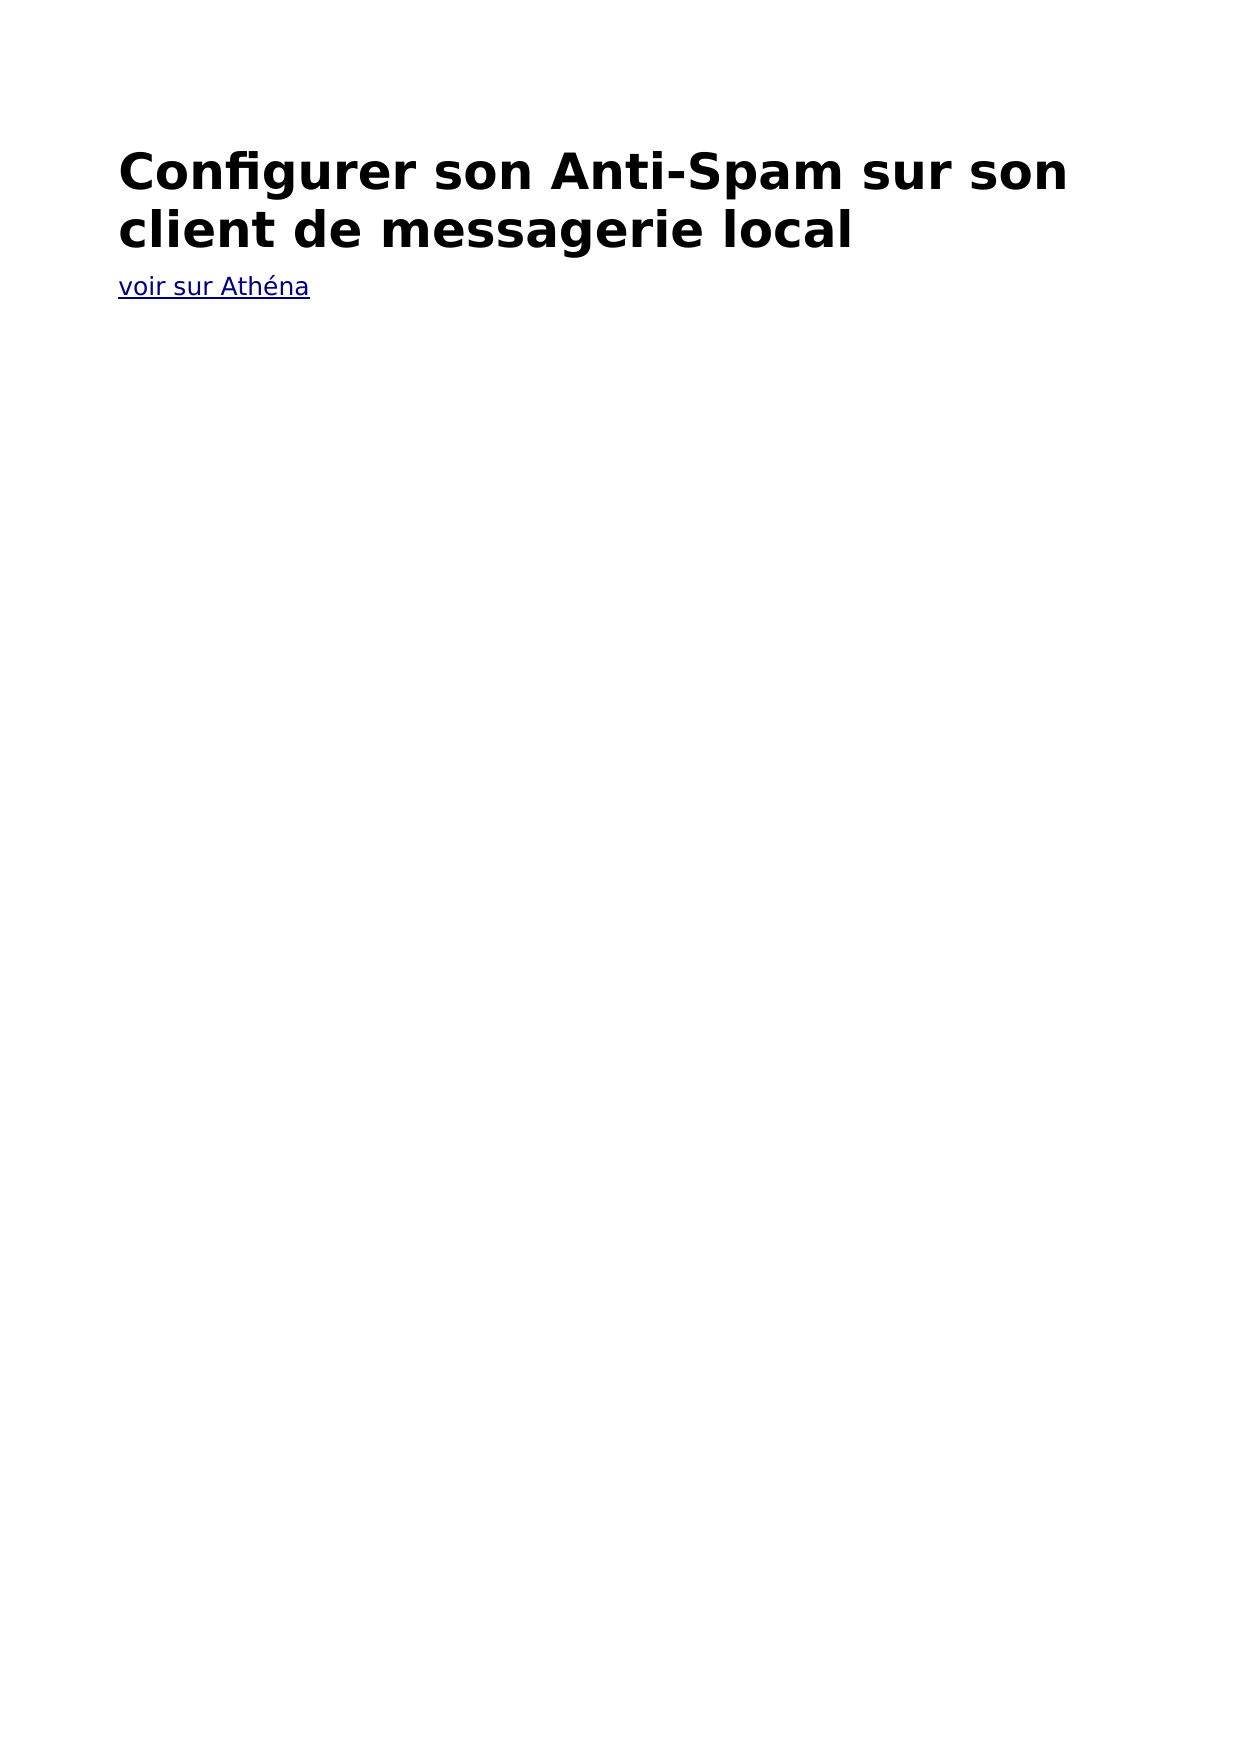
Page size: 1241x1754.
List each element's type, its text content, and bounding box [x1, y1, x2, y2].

subtitle Configurer son Anti-Spam sur son client de messagerie local [118, 143, 1122, 259]
text voir sur Athéna [118, 272, 1122, 301]
